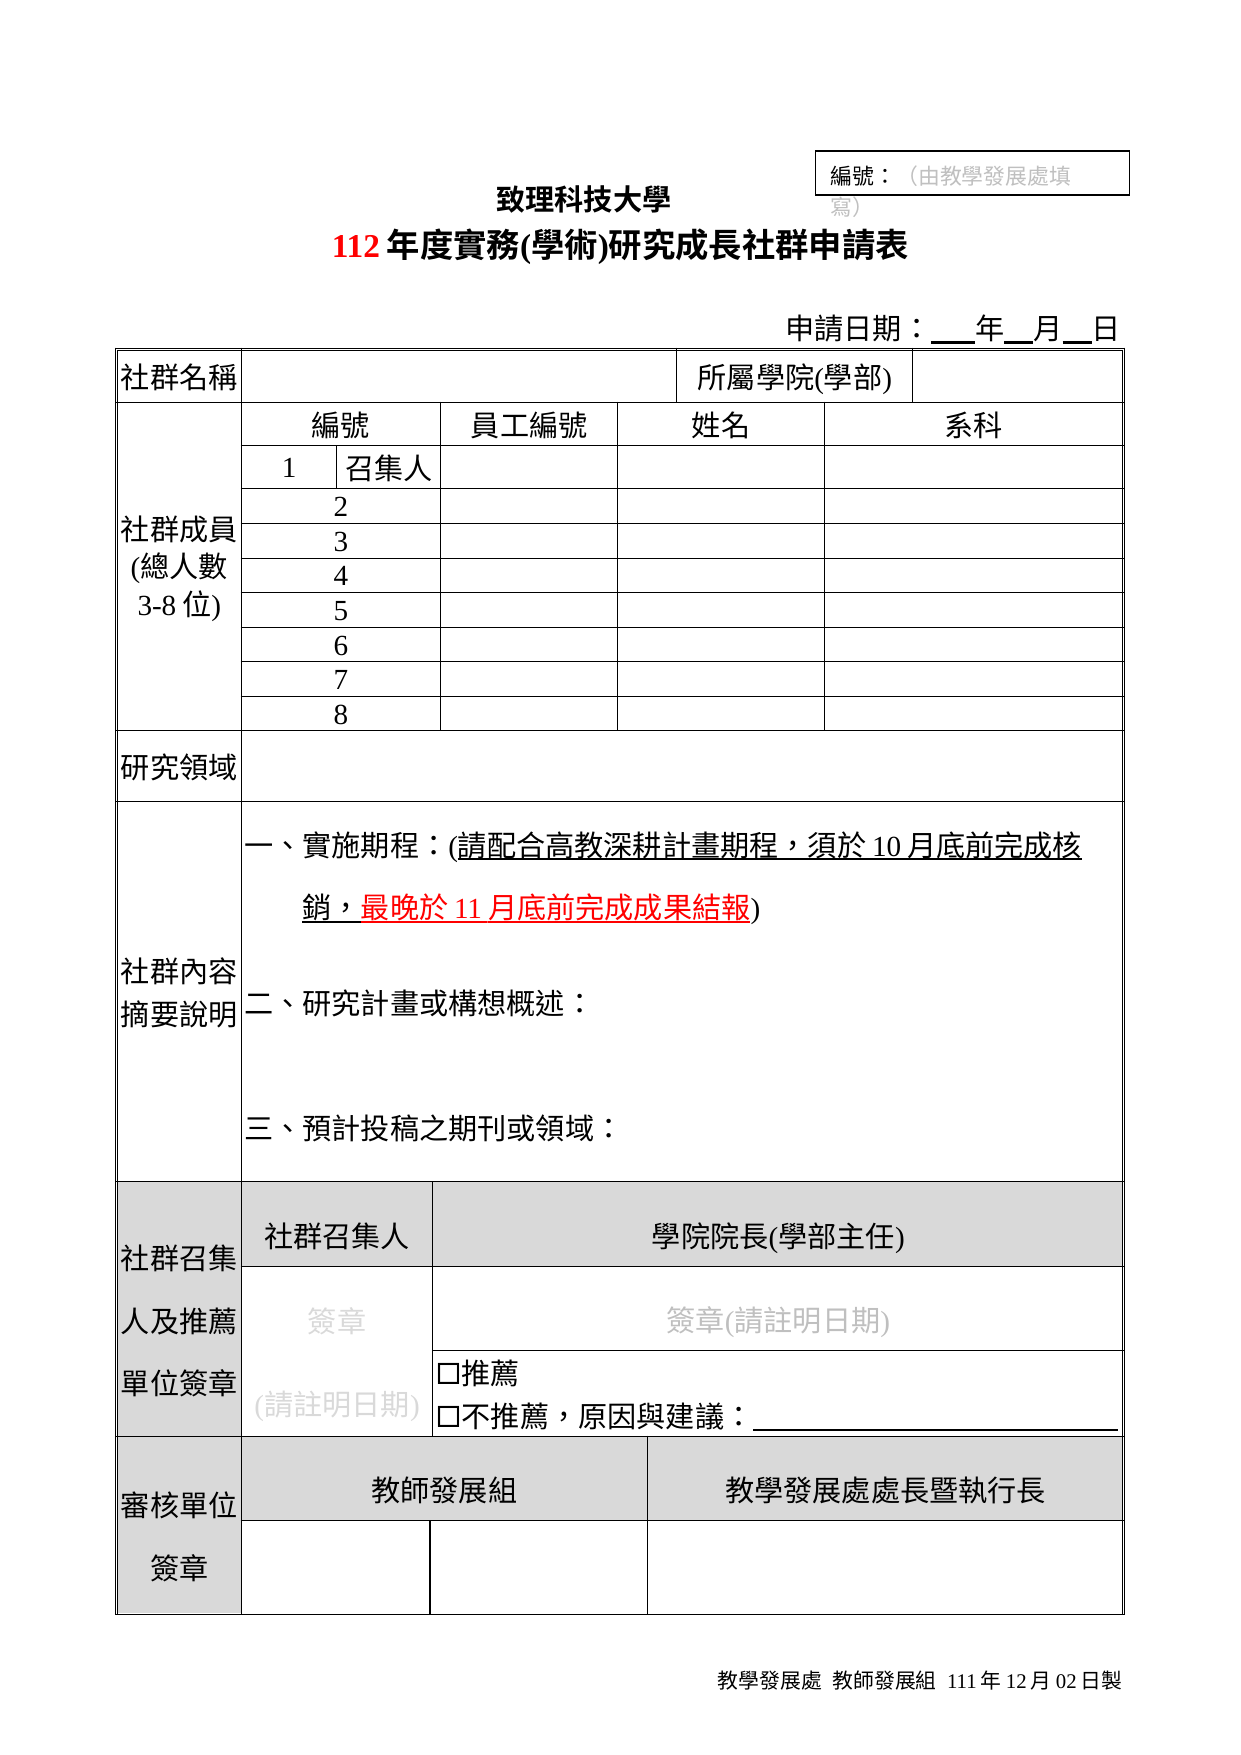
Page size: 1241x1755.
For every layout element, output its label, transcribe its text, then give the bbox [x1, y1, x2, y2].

text 112年度實務(學術)研究成長社群申請表 [118, 219, 1122, 267]
table_header 申請日期： 年 月 日 [117, 305, 1123, 348]
table_cell [618, 524, 824, 557]
table_cell [618, 593, 824, 627]
table_cell [242, 731, 1122, 801]
table_cell [441, 628, 617, 661]
table_cell 社群內容摘要說明 [118, 802, 241, 1181]
table_cell [618, 489, 824, 523]
table_cell [618, 662, 824, 696]
table_cell 8 [242, 697, 440, 730]
table_cell 社群召集人及推薦單位簽章 [118, 1182, 241, 1436]
table_cell 一、實施期程：(請配合高教深耕計畫期程，須於10月底前完成核銷，最晚於11月底前完成成果結報) 二、研究計畫或構想概述： 三、預計投稿之期刊或領域： [242, 802, 1122, 1181]
table_cell 教學發展處處長暨執行長 [648, 1437, 1122, 1520]
table_cell 社群召集人 [242, 1182, 432, 1266]
table_cell [441, 524, 617, 557]
table_cell [618, 559, 824, 592]
table_cell 簽章(請註明日期) [433, 1267, 1122, 1350]
table_cell [242, 1521, 429, 1613]
table_cell [618, 446, 824, 488]
table_cell [913, 351, 1122, 402]
table_cell [441, 697, 617, 730]
table_cell [618, 697, 824, 730]
table_cell [825, 662, 1122, 696]
table_cell [441, 559, 617, 592]
table_cell 教師發展組 [242, 1437, 647, 1520]
table_cell [825, 489, 1122, 523]
table_cell 員工編號 [441, 403, 617, 445]
table_cell [825, 559, 1122, 592]
table_cell 5 [242, 593, 440, 627]
table_cell [825, 628, 1122, 661]
table_cell 6 [242, 628, 440, 661]
table_cell 社群名稱 [118, 351, 241, 402]
table_cell [242, 351, 676, 402]
table_cell [825, 593, 1122, 627]
table_cell [441, 593, 617, 627]
table_cell [441, 446, 617, 488]
table_cell 1 [242, 446, 336, 488]
table_cell 召集人 [337, 446, 440, 488]
table_cell [431, 1521, 647, 1613]
table_cell 編號 [242, 403, 440, 445]
table_cell 所屬學院(學部) [677, 351, 912, 402]
table_cell 2 [242, 489, 440, 523]
table_cell 推薦 不推薦，原因與建議： [433, 1351, 1122, 1436]
table_cell 4 [242, 559, 440, 592]
table_cell [441, 662, 617, 696]
table_cell [825, 697, 1122, 730]
table_cell [825, 524, 1122, 557]
table_cell 學院院長(學部主任) [433, 1182, 1122, 1266]
table_cell [825, 446, 1122, 488]
table_cell 3 [242, 524, 440, 557]
table_cell [441, 489, 617, 523]
text 致理科技大學 [118, 176, 1122, 219]
table_cell 簽章 (請註明日期) [242, 1267, 432, 1436]
table_cell 7 [242, 662, 440, 696]
table_cell 姓名 [618, 403, 824, 445]
table_cell 系科 [825, 403, 1122, 445]
table_cell [618, 628, 824, 661]
table_cell 研究領域 [118, 731, 241, 801]
table_cell [648, 1521, 1122, 1613]
table_cell 社群成員 (總人數3-8位) [118, 403, 241, 730]
table_cell 審核單位簽章 [118, 1437, 241, 1613]
